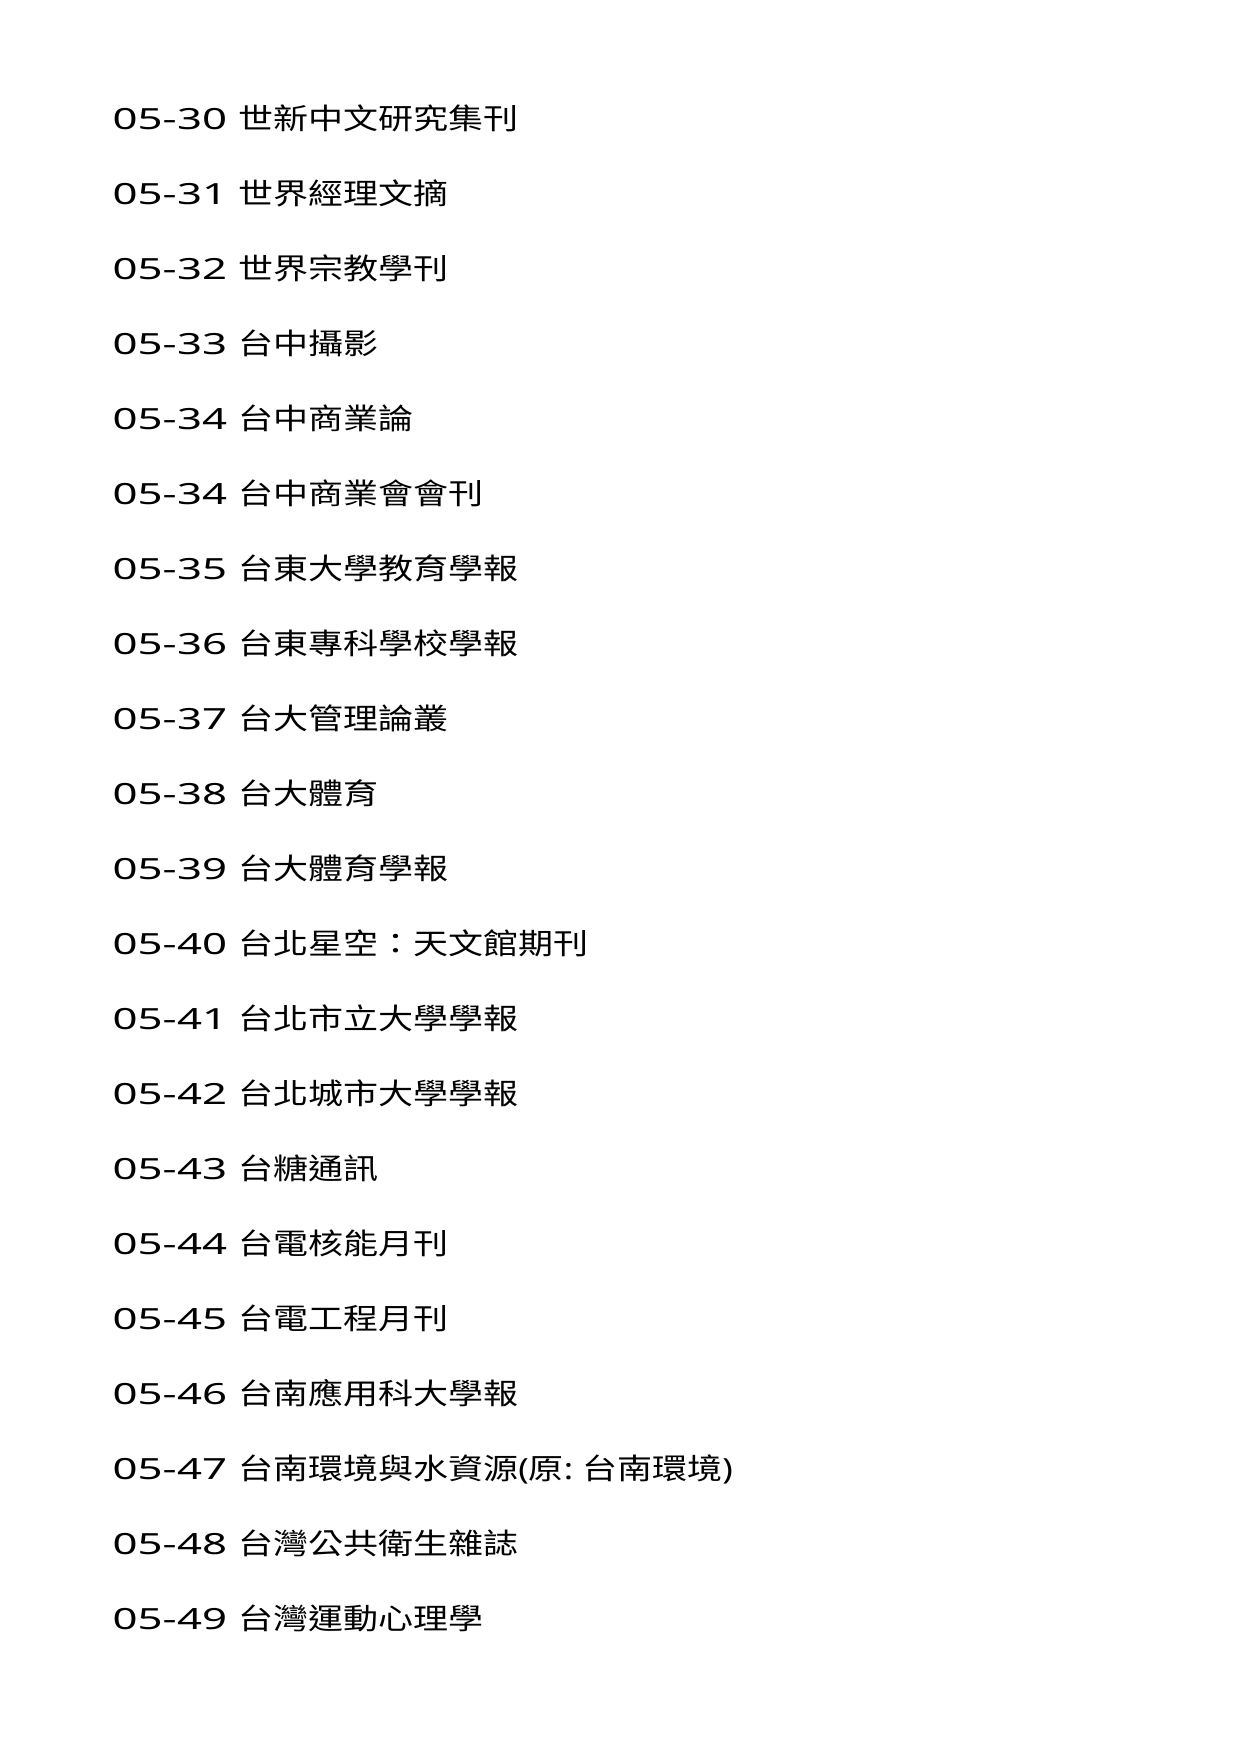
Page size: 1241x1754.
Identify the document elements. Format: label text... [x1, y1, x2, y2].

text 05-37 台大管理論叢 [112, 679, 1200, 754]
text 05-35 台東大學教育學報 [112, 529, 1200, 604]
text 05-36 台東專科學校學報 [112, 604, 1200, 679]
text 05-43 台糖通訊 [112, 1129, 1200, 1204]
text 05-46 台南應用科大學報 [112, 1354, 1200, 1429]
text 05-48 台灣公共衛生雜誌 [112, 1504, 1200, 1579]
text 05-39 台大體育學報 [112, 829, 1200, 904]
text 05-45 台電工程月刊 [112, 1279, 1200, 1354]
text 05-34 台中商業論 [112, 379, 1200, 454]
text 05-44 台電核能月刊 [112, 1204, 1200, 1279]
text 05-31 世界經理文摘 [112, 154, 1200, 229]
text 05-32 世界宗教學刊 [112, 229, 1200, 304]
text 05-40 台北星空：天文館期刊 [112, 904, 1200, 979]
text 05-41 台北市立大學學報 [112, 979, 1200, 1054]
text 05-30 世新中文研究集刊 [112, 79, 1200, 154]
text 05-38 台大體育 [112, 754, 1200, 829]
text 05-34 台中商業會會刊 [112, 454, 1200, 529]
text 05-47 台南環境與水資源(原: 台南環境) [112, 1429, 1200, 1504]
text 05-33 台中攝影 [112, 304, 1200, 379]
text 05-42 台北城市大學學報 [112, 1054, 1200, 1129]
text 05-49 台灣運動心理學 [112, 1579, 1200, 1654]
